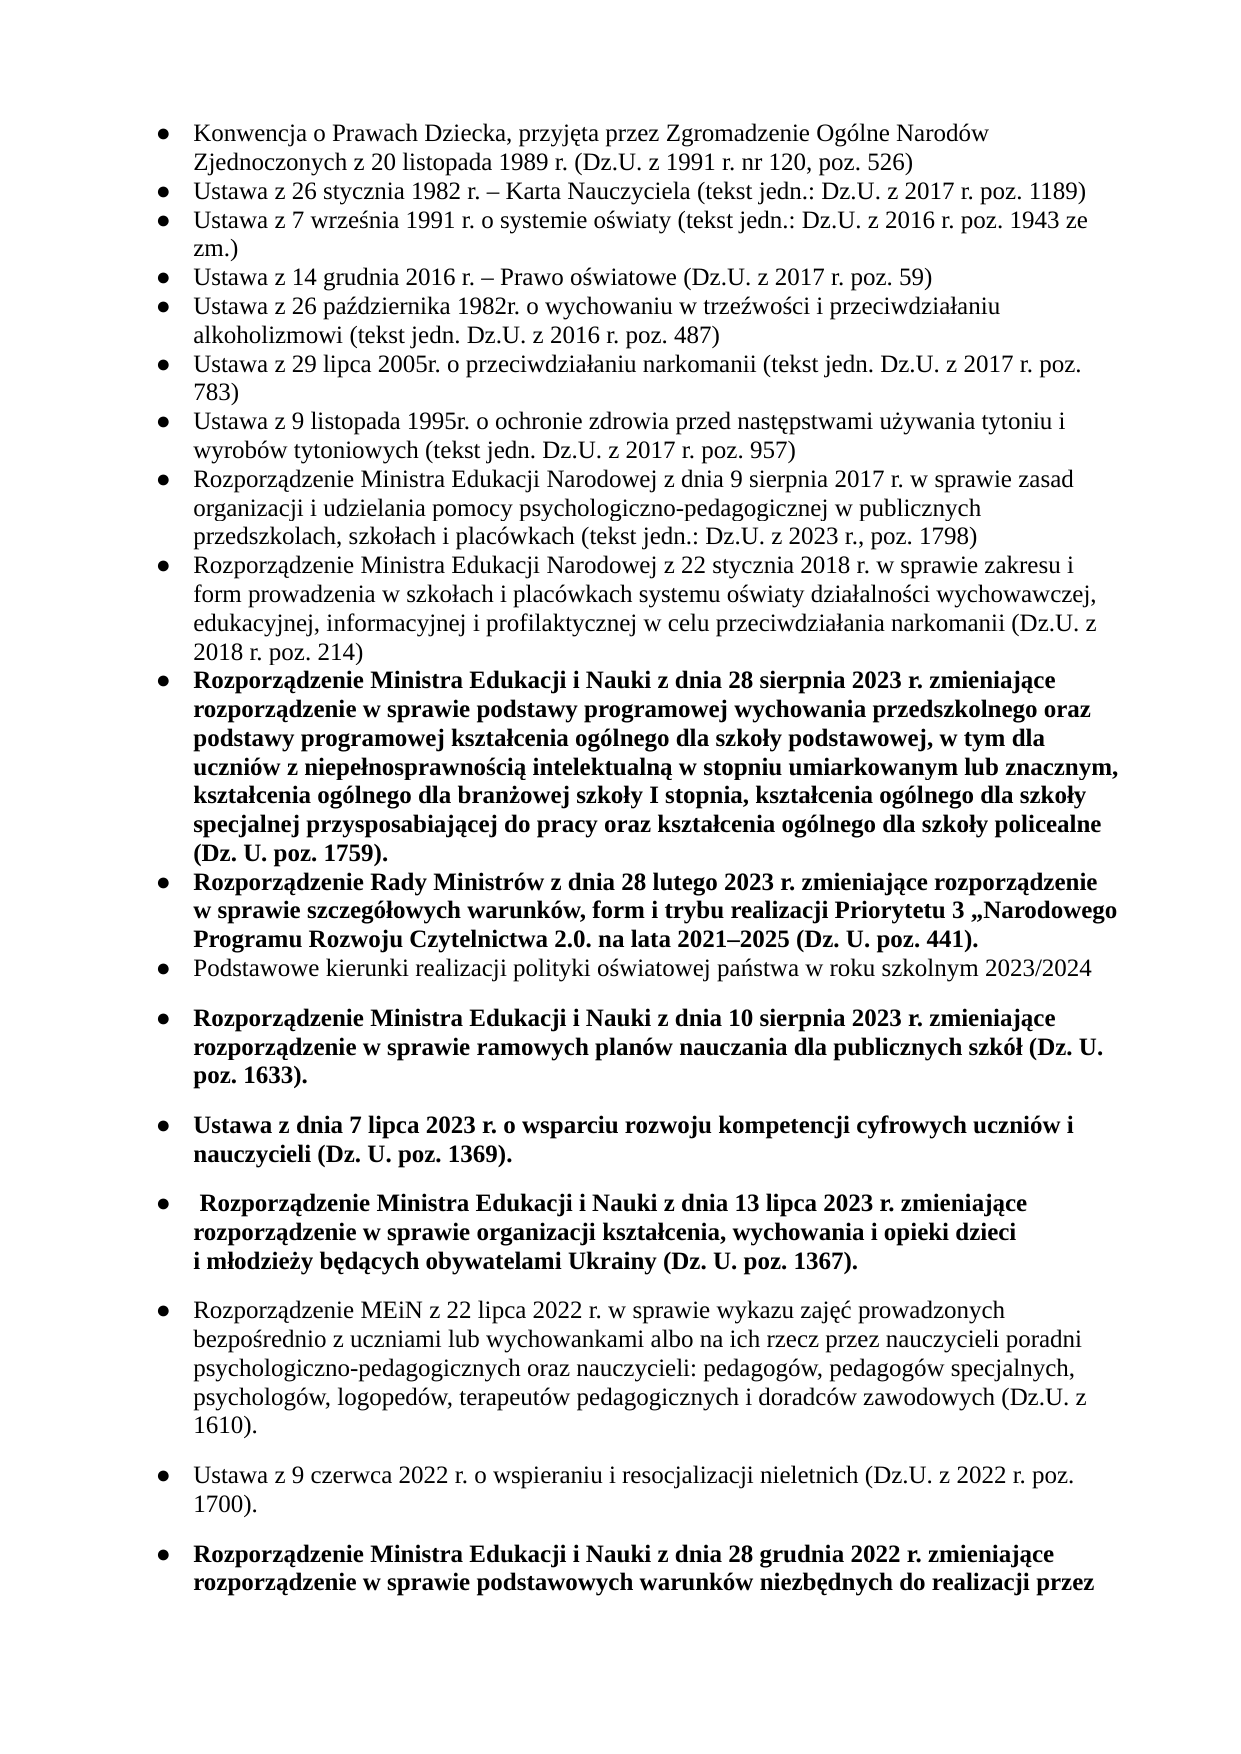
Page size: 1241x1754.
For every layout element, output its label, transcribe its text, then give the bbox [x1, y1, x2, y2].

list Rozporządzenie Ministra Edukacji i Nauki z dnia 28 grudnia 2022 r. zmieniające rozporządzenie w sprawie podstawowych warunków niezbędnych do realizacji przez [156, 1539, 1122, 1596]
list Ustawa z 9 listopada 1995r. o ochronie zdrowia przed następstwami używania tytoniu i wyrobów tytoniowych (tekst jedn. Dz.U. z 2017 r. poz. 957) [156, 406, 1122, 464]
list Ustawa z 26 października 1982r. o wychowaniu w trzeźwości i przeciwdziałaniu alkoholizmowi (tekst jedn. Dz.U. z 2016 r. poz. 487) [156, 291, 1122, 349]
list Rozporządzenie Ministra Edukacji i Nauki z dnia 28 sierpnia 2023 r. zmieniające rozporządzenie w sprawie podstawy programowej wychowania przedszkolnego oraz podstawy programowej kształcenia ogólnego dla szkoły podstawowej, w tym dla uczniów z niepełnosprawnością intelektualną w stopniu umiarkowanym lub znacznym, kształcenia ogólnego dla branżowej szkoły I stopnia, kształcenia ogólnego dla szkoły specjalnej przysposabiającej do pracy oraz kształcenia ogólnego dla szkoły policealne (Dz. U. poz. 1759). [156, 665, 1122, 867]
list Rozporządzenie Ministra Edukacji Narodowej z dnia 9 sierpnia 2017 r. w sprawie zasad organizacji i udzielania pomocy psychologiczno-pedagogicznej w publicznych przedszkolach, szkołach i placówkach (tekst jedn.: Dz.U. z 2023 r., poz. 1798) [156, 464, 1122, 550]
list Podstawowe kierunki realizacji polityki oświatowej państwa w roku szkolnym 2023/2024 [156, 953, 1122, 982]
list Ustawa z 7 września 1991 r. o systemie oświaty (tekst jedn.: Dz.U. z 2016 r. poz. 1943 ze zm.) [156, 204, 1122, 262]
list Rozporządzenie Rady Ministrów z dnia 28 lutego 2023 r. zmieniające rozporządzenie w sprawie szczegółowych warunków, form i trybu realizacji Priorytetu 3 „Narodowego Programu Rozwoju Czytelnictwa 2.0. na lata 2021–2025 (Dz. U. poz. 441). [156, 867, 1122, 953]
list Ustawa z 9 czerwca 2022 r. o wspieraniu i resocjalizacji nieletnich (Dz.U. z 2022 r. poz. 1700). [156, 1460, 1122, 1518]
list Ustawa z 26 stycznia 1982 r. – Karta Nauczyciela (tekst jedn.: Dz.U. z 2017 r. poz. 1189) [156, 176, 1122, 204]
list Rozporządzenie MEiN z 22 lipca 2022 r. w sprawie wykazu zajęć prowadzonych bezpośrednio z uczniami lub wychowankami albo na ich rzecz przez nauczycieli poradni psychologiczno-pedagogicznych oraz nauczycieli: pedagogów, pedagogów specjalnych, psychologów, logopedów, terapeutów pedagogicznych i doradców zawodowych (Dz.U. z 1610). [156, 1296, 1122, 1439]
list Rozporządzenie Ministra Edukacji i Nauki z dnia 13 lipca 2023 r. zmieniające rozporządzenie w sprawie organizacji kształcenia, wychowania i opieki dzieci i młodzieży będących obywatelami Ukrainy (Dz. U. poz. 1367). [156, 1188, 1122, 1275]
list Rozporządzenie Ministra Edukacji i Nauki z dnia 10 sierpnia 2023 r. zmieniające rozporządzenie w sprawie ramowych planów nauczania dla publicznych szkół (Dz. U. poz. 1633). [156, 1003, 1122, 1089]
list Ustawa z 14 grudnia 2016 r. – Prawo oświatowe (Dz.U. z 2017 r. poz. 59) [156, 262, 1122, 291]
list Ustawa z 29 lipca 2005r. o przeciwdziałaniu narkomanii (tekst jedn. Dz.U. z 2017 r. poz. 783) [156, 349, 1122, 406]
list Ustawa z dnia 7 lipca 2023 r. o wsparciu rozwoju kompetencji cyfrowych uczniów i nauczycieli (Dz. U. poz. 1369). [156, 1110, 1122, 1167]
list Konwencja o Prawach Dziecka, przyjęta przez Zgromadzenie Ogólne Narodów Zjednoczonych z 20 listopada 1989 r. (Dz.U. z 1991 r. nr 120, poz. 526) [156, 118, 1122, 176]
list Rozporządzenie Ministra Edukacji Narodowej z 22 stycznia 2018 r. w sprawie zakresu i form prowadzenia w szkołach i placówkach systemu oświaty działalności wychowawczej, edukacyjnej, informacyjnej i profilaktycznej w celu przeciwdziałania narkomanii (Dz.U. z 2018 r. poz. 214) [156, 550, 1122, 665]
